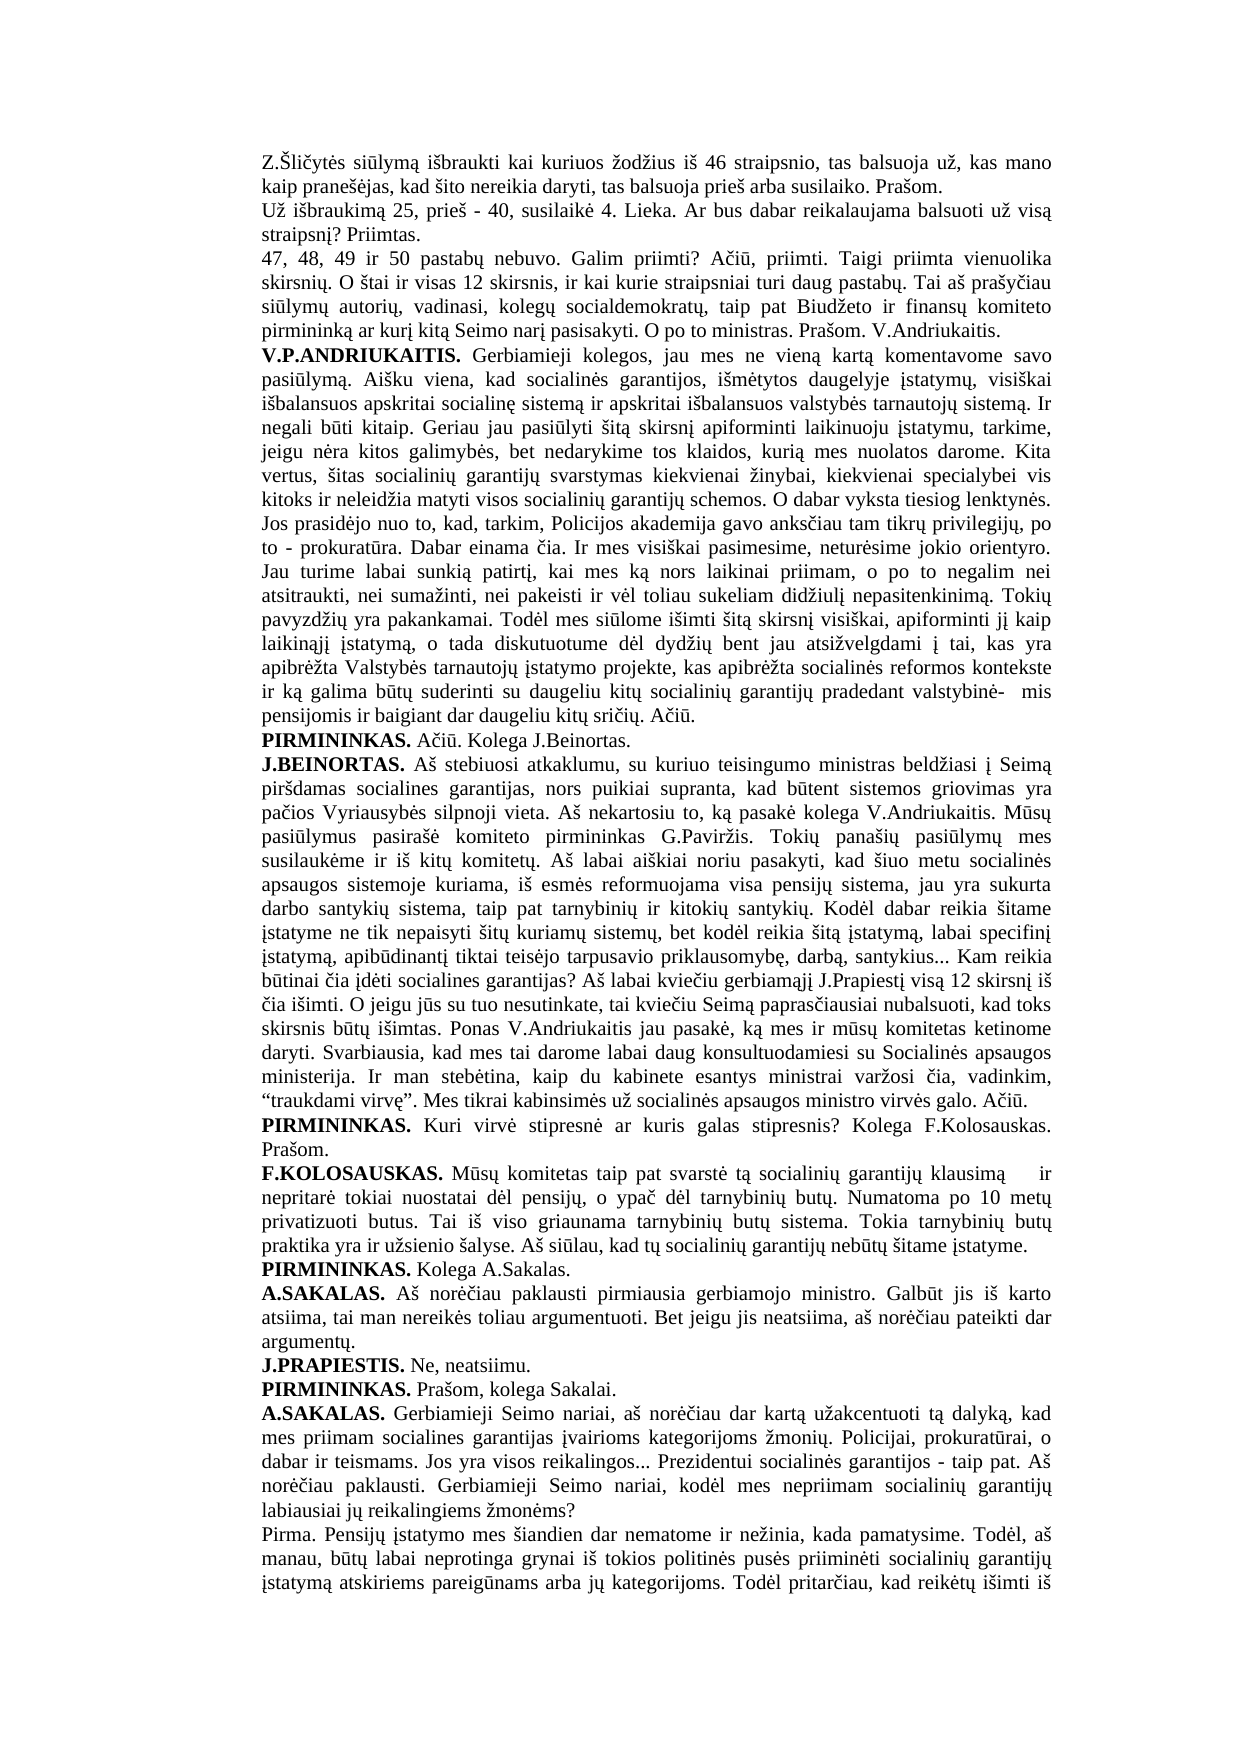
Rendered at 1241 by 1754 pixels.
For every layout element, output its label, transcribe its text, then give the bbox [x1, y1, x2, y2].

text Pirma. Pensijų įstatymo mes šiandien dar nematome ir nežinia, kada pamatysime. Todėl, aš manau, būtų labai neprotinga grynai iš tokios politinės pusės priiminėti socialinių garantijų įstatymą atskiriems pareigūnams arba jų kategorijoms. Todėl pritarčiau, kad reikėtų išimti iš [261, 1522, 1053, 1594]
text PIRMININKAS. Prašom, kolega Sakalai. [261, 1377, 1053, 1401]
text V.P.ANDRIUKAITIS. Gerbiamieji kolegos, jau mes ne vieną kartą komentavome savo pasiūlymą. Aišku viena, kad socialinės garantijos, išmėtytos daugelyje įstatymų, visiškai išbalansuos apskritai socialinę sistemą ir apskritai išbalansuos valstybės tarnautojų sistemą. Ir negali būti kitaip. Geriau jau pasiūlyti šitą skirsnį apiforminti laikinuoju įstatymu, tarkime, jeigu nėra kitos galimybės, bet nedarykime tos klaidos, kurią mes nuolatos darome. Kita vertus, šitas socialinių garantijų svarstymas kiekvienai žinybai, kiekvienai specialybei vis kitoks ir neleidžia matyti visos socialinių garantijų schemos. O dabar vyksta tiesiog lenktynės. Jos prasidėjo nuo to, kad, tarkim, Policijos akademija gavo anksčiau tam tikrų privilegijų, po to - prokuratūra. Dabar einama čia. Ir mes visiškai pasimesime, neturėsime jokio orientyro. Jau turime labai sunkią patirtį, kai mes ką nors laikinai priimam, o po to negalim nei atsitraukti, nei sumažinti, nei pakeisti ir vėl toliau sukeliam didžiulį nepasitenkinimą. Tokių pavyzdžių yra pakankamai. Todėl mes siūlome išimti šitą skirsnį visiškai, apiforminti jį kaip laikinąjį įstatymą, o tada diskutuotume dėl dydžių bent jau atsižvelgdami į tai, kas yra apibrėžta Valstybės tarnautojų įstatymo projekte, kas apibrėžta socialinės reformos kontekste ir ką galima būtų suderinti su daugeliu kitų socialinių garantijų pradedant valstybinė- mis pensijomis ir baigiant dar daugeliu kitų sričių. Ačiū. [261, 342, 1053, 727]
text PIRMININKAS. Kolega A.Sakalas. [261, 1257, 1053, 1281]
text 47, 48, 49 ir 50 pastabų nebuvo. Galim priimti? Ačiū, priimti. Taigi priimta vienuolika skirsnių. O štai ir visas 12 skirsnis, ir kai kurie straipsniai turi daug pastabų. Tai aš prašyčiau siūlymų autorių, vadinasi, kolegų socialdemokratų, taip pat Biudžeto ir finansų komiteto pirmininką ar kurį kitą Seimo narį pasisakyti. O po to ministras. Prašom. V.Andriukaitis. [261, 246, 1053, 342]
text J.BEINORTAS. Aš stebiuosi atkaklumu, su kuriuo teisingumo ministras beldžiasi į Seimą piršdamas socialines garantijas, nors puikiai supranta, kad būtent sistemos griovimas yra pačios Vyriausybės silpnoji vieta. Aš nekartosiu to, ką pasakė kolega V.Andriukaitis. Mūsų pasiūlymus pasirašė komiteto pirmininkas G.Paviržis. Tokių panašių pasiūlymų mes susilaukėme ir iš kitų komitetų. Aš labai aiškiai noriu pasakyti, kad šiuo metu socialinės apsaugos sistemoje kuriama, iš esmės reformuojama visa pensijų sistema, jau yra sukurta darbo santykių sistema, taip pat tarnybinių ir kitokių santykių. Kodėl dabar reikia šitame įstatyme ne tik nepaisyti šitų kuriamų sistemų, bet kodėl reikia šitą įstatymą, labai specifinį įstatymą, apibūdinantį tiktai teisėjo tarpusavio priklausomybę, darbą, santykius... Kam reikia būtinai čia įdėti socialines garantijas? Aš labai kviečiu gerbiamąjį J.Prapiestį visą 12 skirsnį iš čia išimti. O jeigu jūs su tuo nesutinkate, tai kviečiu Seimą paprasčiausiai nubalsuoti, kad toks skirsnis būtų išimtas. Ponas V.Andriukaitis jau pasakė, ką mes ir mūsų komitetas ketinome daryti. Svarbiausia, kad mes tai darome labai daug konsultuodamiesi su Socialinės apsaugos ministerija. Ir man stebėtina, kaip du kabinete esantys ministrai varžosi čia, vadinkim, “traukdami virvę”. Mes tikrai kabinsimės už socialinės apsaugos ministro virvės galo. Ačiū. [261, 752, 1053, 1112]
text A.SAKALAS. Aš norėčiau paklausti pirmiausia gerbiamojo ministro. Galbūt jis iš karto atsiima, tai man nereikės toliau argumentuoti. Bet jeigu jis neatsiima, aš norėčiau pateikti dar argumentų. [261, 1281, 1053, 1353]
text J.PRAPIESTIS. Ne, neatsiimu. [261, 1353, 1053, 1377]
text PIRMININKAS. Kuri virvė stipresnė ar kuris galas stipresnis? Kolega F.Kolosauskas. Prašom. [261, 1112, 1053, 1161]
text A.SAKALAS. Gerbiamieji Seimo nariai, aš norėčiau dar kartą užakcentuoti tą dalyką, kad mes priimam socialines garantijas įvairioms kategorijoms žmonių. Policijai, prokuratūrai, o dabar ir teismams. Jos yra visos reikalingos... Prezidentui socialinės garantijos - taip pat. Aš norėčiau paklausti. Gerbiamieji Seimo nariai, kodėl mes nepriimam socialinių garantijų labiausiai jų reikalingiems žmonėms? [261, 1401, 1053, 1522]
text Z.Šličytės siūlymą išbraukti kai kuriuos žodžius iš 46 straipsnio, tas balsuoja už, kas mano kaip pranešėjas, kad šito nereikia daryti, tas balsuoja prieš arba susilaiko. Prašom. [261, 150, 1053, 198]
text Už išbraukimą 25, prieš - 40, susilaikė 4. Lieka. Ar bus dabar reikalaujama balsuoti už visą straipsnį? Priimtas. [261, 198, 1053, 246]
text PIRMININKAS. Ačiū. Kolega J.Beinortas. [261, 727, 1053, 752]
text F.KOLOSAUSKAS. Mūsų komitetas taip pat svarstė tą socialinių garantijų klausimą ir nepritarė tokiai nuostatai dėl pensijų, o ypač dėl tarnybinių butų. Numatoma po 10 metų privatizuoti butus. Tai iš viso griaunama tarnybinių butų sistema. Tokia tarnybinių butų praktika yra ir užsienio šalyse. Aš siūlau, kad tų socialinių garantijų nebūtų šitame įstatyme. [261, 1161, 1053, 1257]
